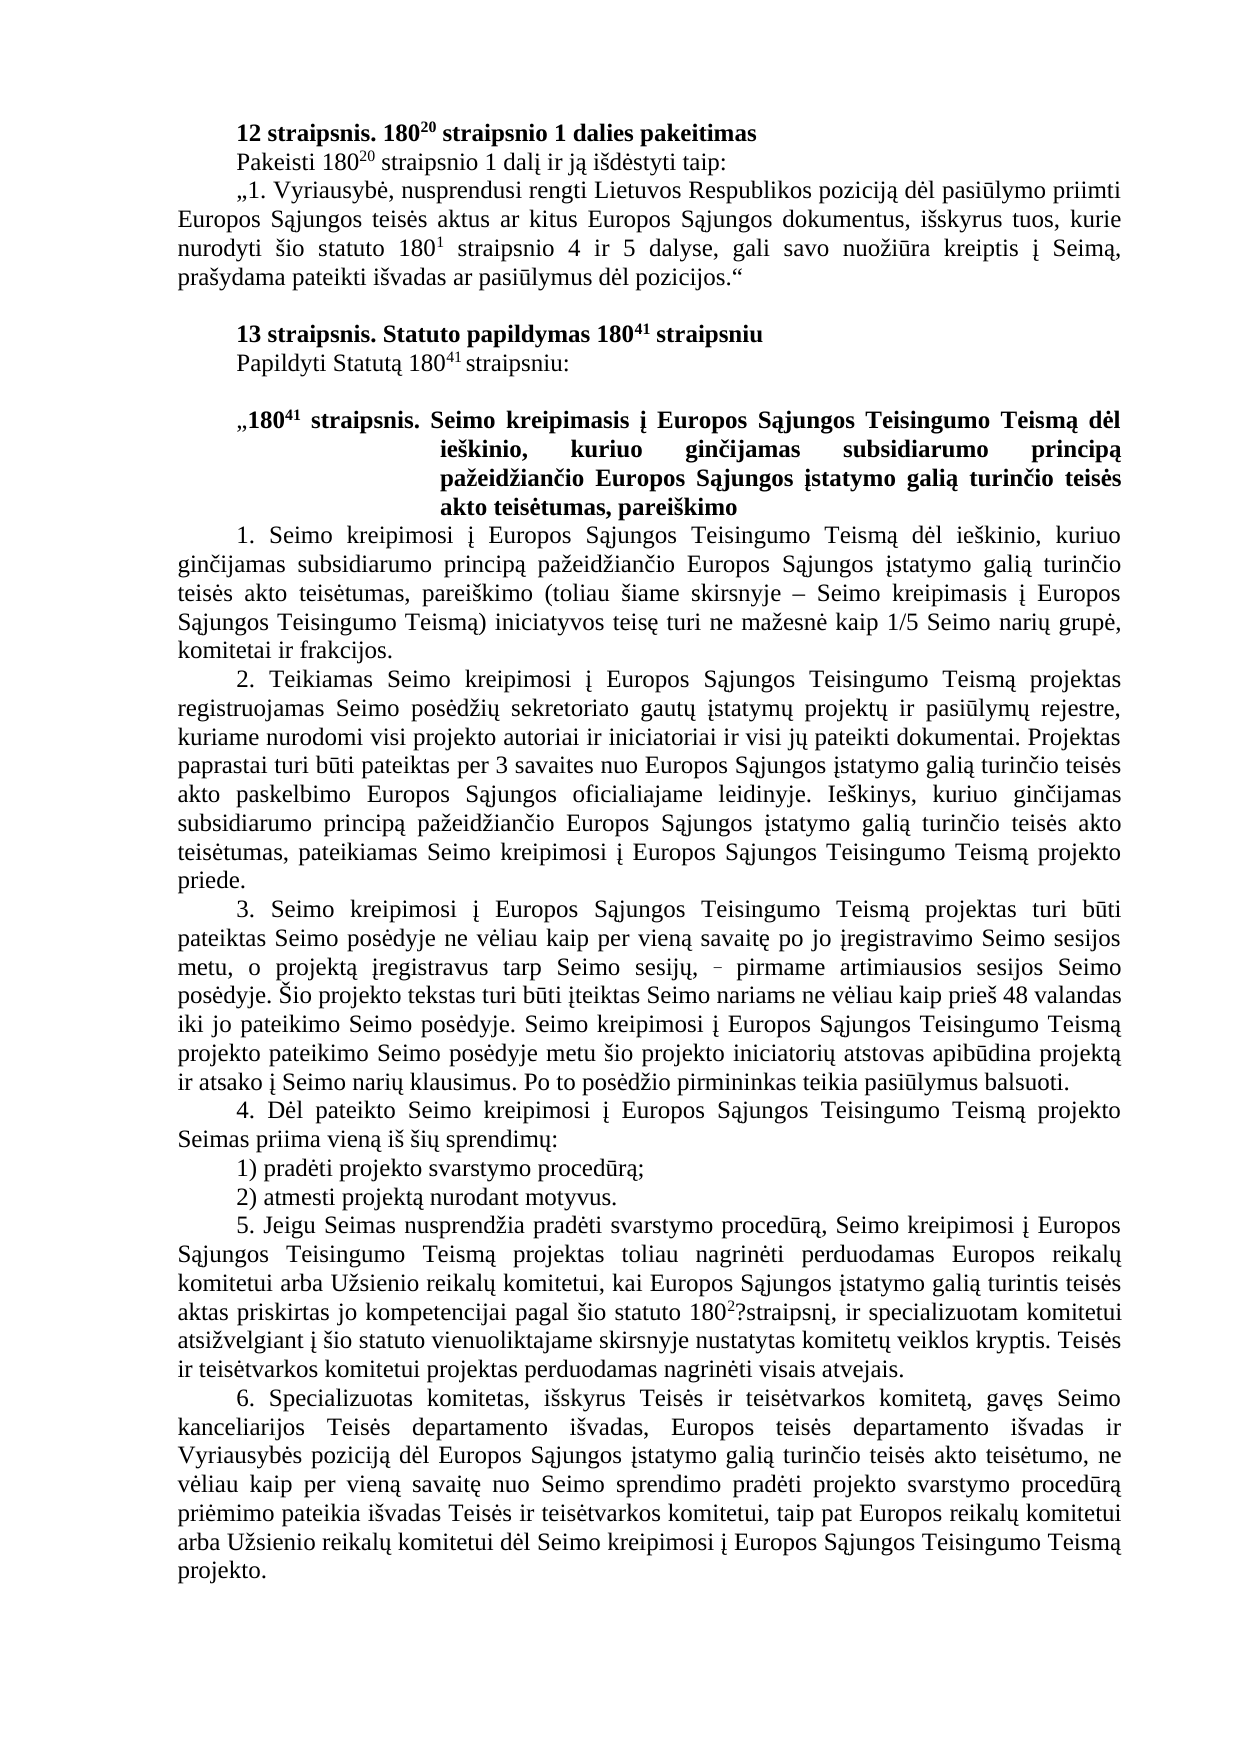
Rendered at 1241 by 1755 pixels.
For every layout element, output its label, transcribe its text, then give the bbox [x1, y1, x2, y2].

text „1. Vyriausybė, nusprendusi rengti Lietuvos Respublikos poziciją dėl pasiūlymo priimti Europos Sąjungos teisės aktus ar kitus Europos Sąjungos dokumentus, išskyrus tuos, kurie nurodyti šio statuto 1801 straipsnio 4 ir 5 dalyse, gali savo nuožiūra kreiptis į Seimą, prašydama pateikti išvadas ar pasiūlymus dėl pozicijos.“ [177, 176, 1122, 291]
text Papildyti Statutą 18041 straipsniu: [177, 348, 1122, 377]
text 6. Specializuotas komitetas, išskyrus Teisės ir teisėtvarkos komitetą, gavęs Seimo kanceliarijos Teisės departamento išvadas, Europos teisės departamento išvadas ir Vyriausybės poziciją dėl Europos Sąjungos įstatymo galią turinčio teisės akto teisėtumo, ne vėliau kaip per vieną savaitę nuo Seimo sprendimo pradėti projekto svarstymo procedūrą priėmimo pateikia išvadas Teisės ir teisėtvarkos komitetui, taip pat Europos reikalų komitetui arba Užsienio reikalų komitetui dėl Seimo kreipimosi į Europos Sąjungos Teisingumo Teismą projekto. [177, 1383, 1122, 1584]
text 1) pradėti projekto svarstymo procedūrą; [177, 1153, 1122, 1182]
text 1. Seimo kreipimosi į Europos Sąjungos Teisingumo Teismą dėl ieškinio, kuriuo ginčijamas subsidiarumo principą pažeidžiančio Europos Sąjungos įstatymo galią turinčio teisės akto teisėtumas, pareiškimo (toliau šiame skirsnyje – Seimo kreipimasis į Europos Sąjungos Teisingumo Teismą) iniciatyvos teisę turi ne mažesnė kaip 1/5 Seimo narių grupė, komitetai ir frakcijos. [177, 521, 1122, 664]
text 13 straipsnis. Statuto papildymas 18041 straipsniu [177, 319, 1122, 348]
text 2) atmesti projektą nurodant motyvus. [177, 1182, 1122, 1211]
text 2. Teikiamas Seimo kreipimosi į Europos Sąjungos Teisingumo Teismą projektas registruojamas Seimo posėdžių sekretoriato gautų įstatymų projektų ir pasiūlymų rejestre, kuriame nurodomi visi projekto autoriai ir iniciatoriai ir visi jų pateikti dokumentai. Projektas paprastai turi būti pateiktas per 3 savaites nuo Europos Sąjungos įstatymo galią turinčio teisės akto paskelbimo Europos Sąjungos oficialiajame leidinyje. Ieškinys, kuriuo ginčijamas subsidiarumo principą pažeidžiančio Europos Sąjungos įstatymo galią turinčio teisės akto teisėtumas, pateikiamas Seimo kreipimosi į Europos Sąjungos Teisingumo Teismą projekto priede. [177, 664, 1122, 894]
text 12 straipsnis. 18020 straipsnio 1 dalies pakeitimas [177, 118, 1122, 147]
text 4. Dėl pateikto Seimo kreipimosi į Europos Sąjungos Teisingumo Teismą projekto Seimas priima vieną iš šių sprendimų: [177, 1096, 1122, 1153]
text „18041 straipsnis. Seimo kreipimasis į Europos Sąjungos Teisingumo Teismą dėl ieškinio, kuriuo ginčijamas subsidiarumo principą pažeidžiančio Europos Sąjungos įstatymo galią turinčio teisės akto teisėtumas, pareiškimo [236, 406, 1122, 521]
text 3. Seimo kreipimosi į Europos Sąjungos Teisingumo Teismą projektas turi būti pateiktas Seimo posėdyje ne vėliau kaip per vieną savaitę po jo įregistravimo Seimo sesijos metu, o projektą įregistravus tarp Seimo sesijų, _ pirmame artimiausios sesijos Seimo posėdyje. Šio projekto tekstas turi būti įteiktas Seimo nariams ne vėliau kaip prieš 48 valandas iki jo pateikimo Seimo posėdyje. Seimo kreipimosi į Europos Sąjungos Teisingumo Teismą projekto pateikimo Seimo posėdyje metu šio projekto iniciatorių atstovas apibūdina projektą ir atsako į Seimo narių klausimus. Po to posėdžio pirmininkas teikia pasiūlymus balsuoti. [177, 894, 1122, 1096]
text 5. Jeigu Seimas nusprendžia pradėti svarstymo procedūrą, Seimo kreipimosi į Europos Sąjungos Teisingumo Teismą projektas toliau nagrinėti perduodamas Europos reikalų komitetui arba Užsienio reikalų komitetui, kai Europos Sąjungos įstatymo galią turintis teisės aktas priskirtas jo kompetencijai pagal šio statuto 1802?straipsnį, ir specializuotam komitetui atsižvelgiant į šio statuto vienuoliktajame skirsnyje nustatytas komitetų veiklos kryptis. Teisės ir teisėtvarkos komitetui projektas perduodamas nagrinėti visais atvejais. [177, 1211, 1122, 1383]
text Pakeisti 18020 straipsnio 1 dalį ir ją išdėstyti taip: [177, 147, 1122, 176]
